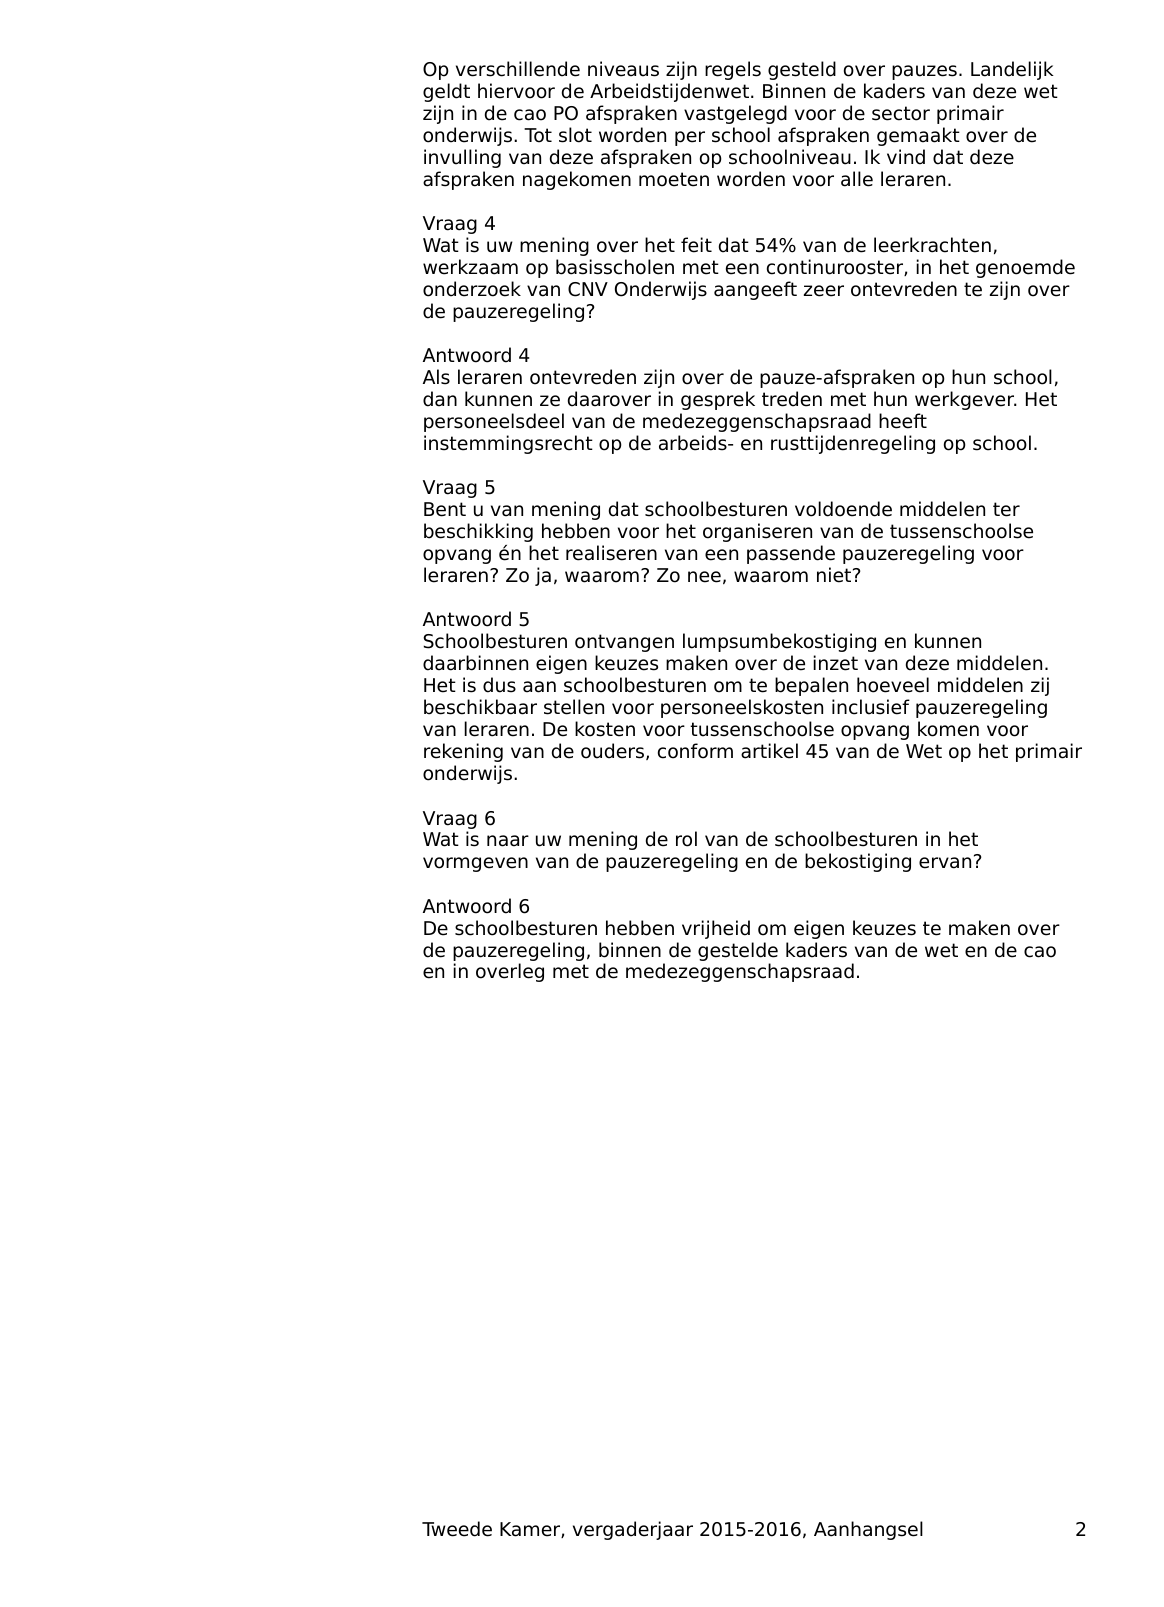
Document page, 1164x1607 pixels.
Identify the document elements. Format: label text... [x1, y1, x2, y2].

text Op verschillende niveaus zijn regels gesteld over pauzes. Landelijk geldt hiervoor de Arbeidstijdenwet. Binnen de kaders van deze wet zijn in de cao PO afspraken vastgelegd voor de sector primair onderwijs. Tot slot worden per school afspraken gemaakt over de invulling van deze afspraken op schoolniveau. Ik vind dat deze afspraken nagekomen moeten worden voor alle leraren. [422, 59, 1087, 191]
text Schoolbesturen ontvangen lumpsumbekostiging en kunnen daarbinnen eigen keuzes maken over de inzet van deze middelen. Het is dus aan schoolbesturen om te bepalen hoeveel middelen zij beschikbaar stellen voor personeelskosten inclusief pauzeregeling van leraren. De kosten voor tussenschoolse opvang komen voor rekening van de ouders, conform artikel 45 van de Wet op het primair onderwijs. [422, 631, 1087, 785]
text Als leraren ontevreden zijn over de pauze-afspraken op hun school, dan kunnen ze daarover in gesprek treden met hun werkgever. Het personeelsdeel van de medezeggenschapsraad heeft instemmingsrecht op de arbeids- en rusttijdenregeling op school. [422, 367, 1087, 455]
text Vraag 5 [422, 477, 1087, 499]
text Antwoord 6 [422, 896, 1087, 917]
text Wat is naar uw mening de rol van de schoolbesturen in het vormgeven van de pauzeregeling en de bekostiging ervan? [422, 829, 1087, 873]
text Wat is uw mening over het feit dat 54% van de leerkrachten, werkzaam op basisscholen met een continurooster, in het genoemde onderzoek van CNV Onderwijs aangeeft zeer ontevreden te zijn over de pauzeregeling? [422, 235, 1087, 323]
text Vraag 6 [422, 807, 1087, 829]
text Bent u van mening dat schoolbesturen voldoende middelen ter beschikking hebben voor het organiseren van de tussenschoolse opvang én het realiseren van een passende pauzeregeling voor leraren? Zo ja, waarom? Zo nee, waarom niet? [422, 499, 1087, 587]
text Antwoord 5 [422, 609, 1087, 631]
text Vraag 4 [422, 213, 1087, 235]
text De schoolbesturen hebben vrijheid om eigen keuzes te maken over de pauzeregeling, binnen de gestelde kaders van de wet en de cao en in overleg met de medezeggenschapsraad. [422, 917, 1087, 983]
text Antwoord 4 [422, 345, 1087, 367]
